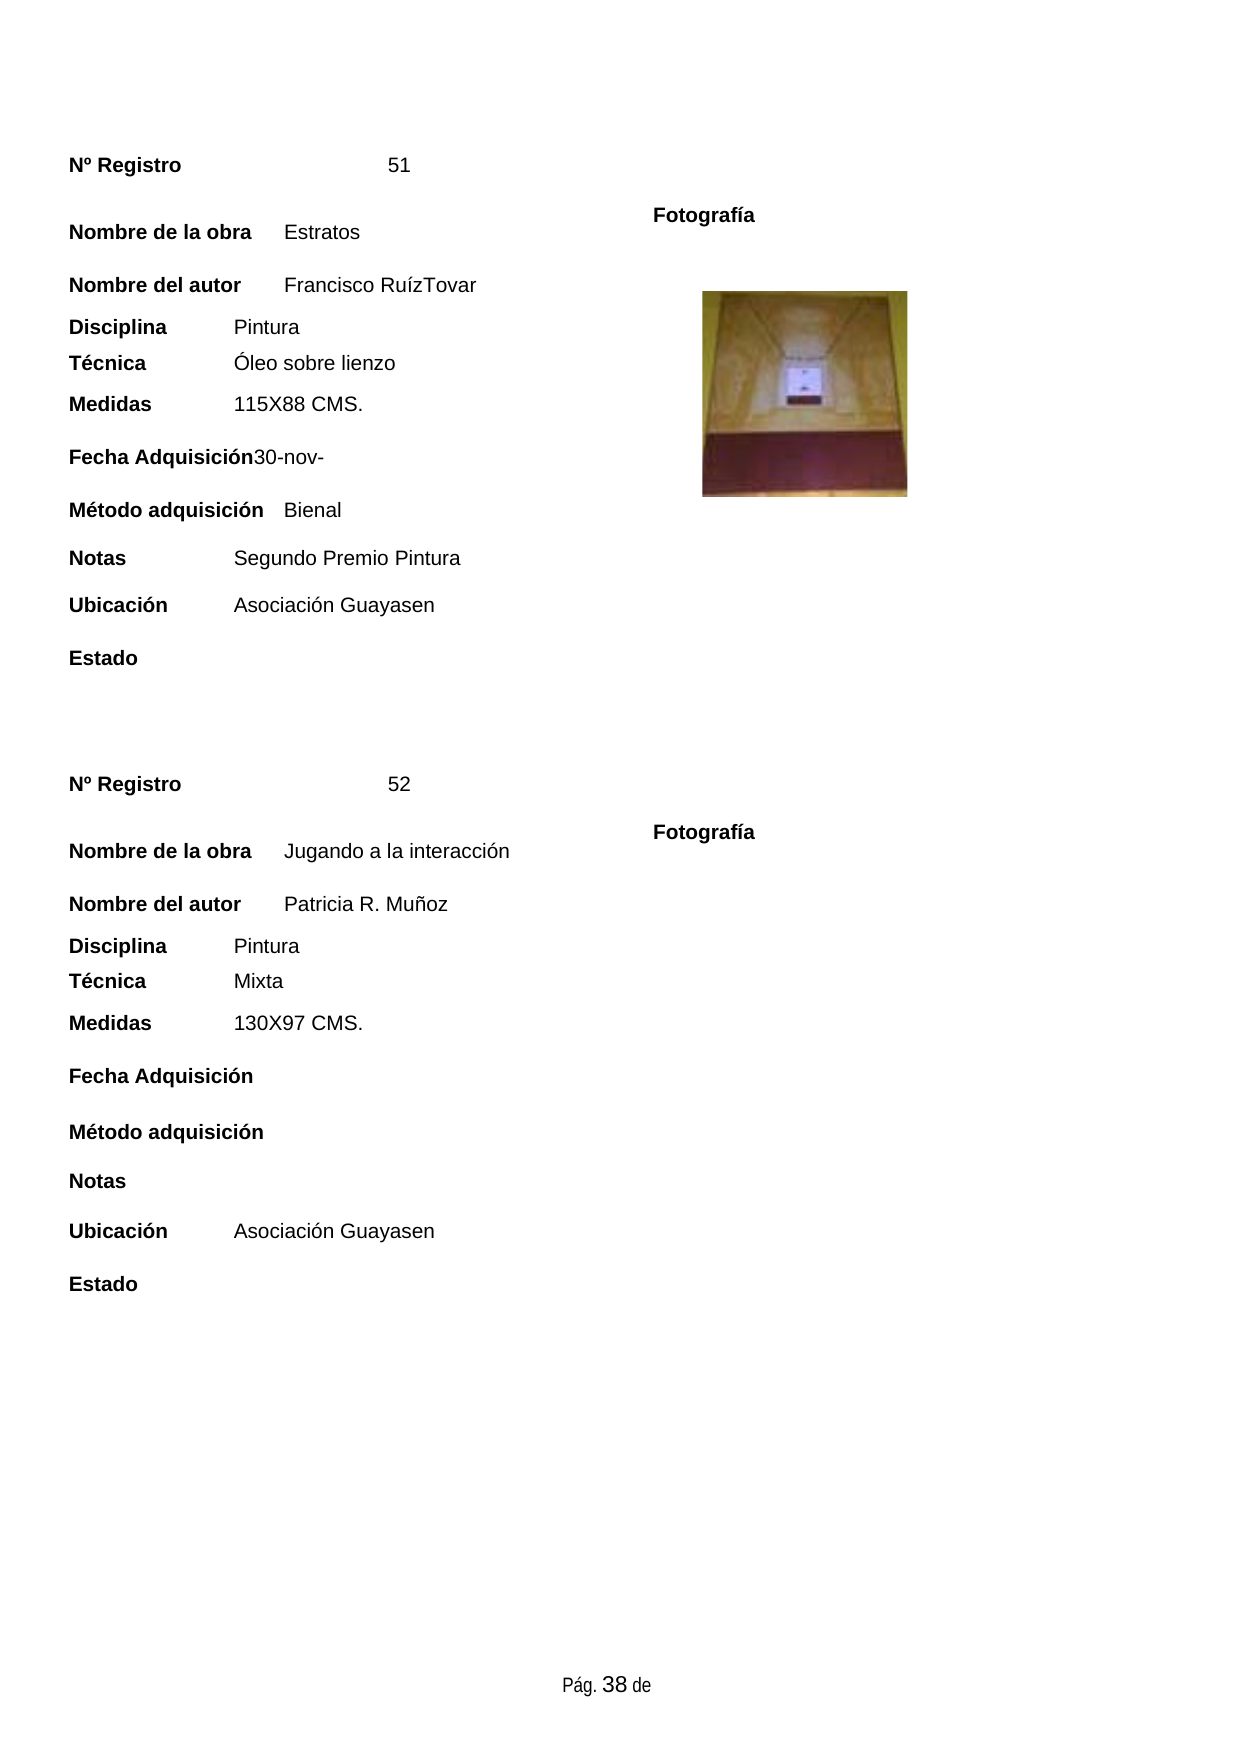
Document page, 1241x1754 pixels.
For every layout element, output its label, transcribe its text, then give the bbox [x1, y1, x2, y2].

text Disciplina Pintura [68, 933, 510, 957]
text Nombre del autor Patricia R. Muñoz [68, 892, 510, 916]
text Estado [68, 1272, 510, 1296]
text Nombre del autor Francisco RuízTovar [68, 273, 510, 297]
text Notas Segundo Premio Pintura [68, 550, 510, 569]
text Nº Registro 51 [68, 153, 510, 177]
text Medidas 130X97 CMS. [68, 1011, 510, 1034]
text Fotografía [653, 203, 1065, 227]
text Medidas 115X88 CMS. Fecha Adquisición30-nov- Método adquisición Bienal [68, 392, 364, 521]
text Nº Registro 52 [68, 772, 510, 796]
text Fecha Adquisición [68, 1064, 510, 1088]
text Técnica Óleo sobre lienzo [68, 350, 510, 374]
text Ubicación Asociación Guayasen [68, 1219, 510, 1243]
text Método adquisición Notas [68, 1119, 320, 1193]
text Nombre de la obra Estratos [68, 220, 510, 244]
text Fotografía [653, 819, 1065, 843]
text Nombre de la obra Jugando a la interacción [68, 839, 510, 863]
text Disciplina Pintura [68, 314, 510, 338]
text Ubicación Asociación Guayasen [68, 593, 510, 617]
text Técnica Mixta [68, 969, 510, 993]
picture [702, 291, 908, 497]
text Estado [68, 646, 510, 670]
